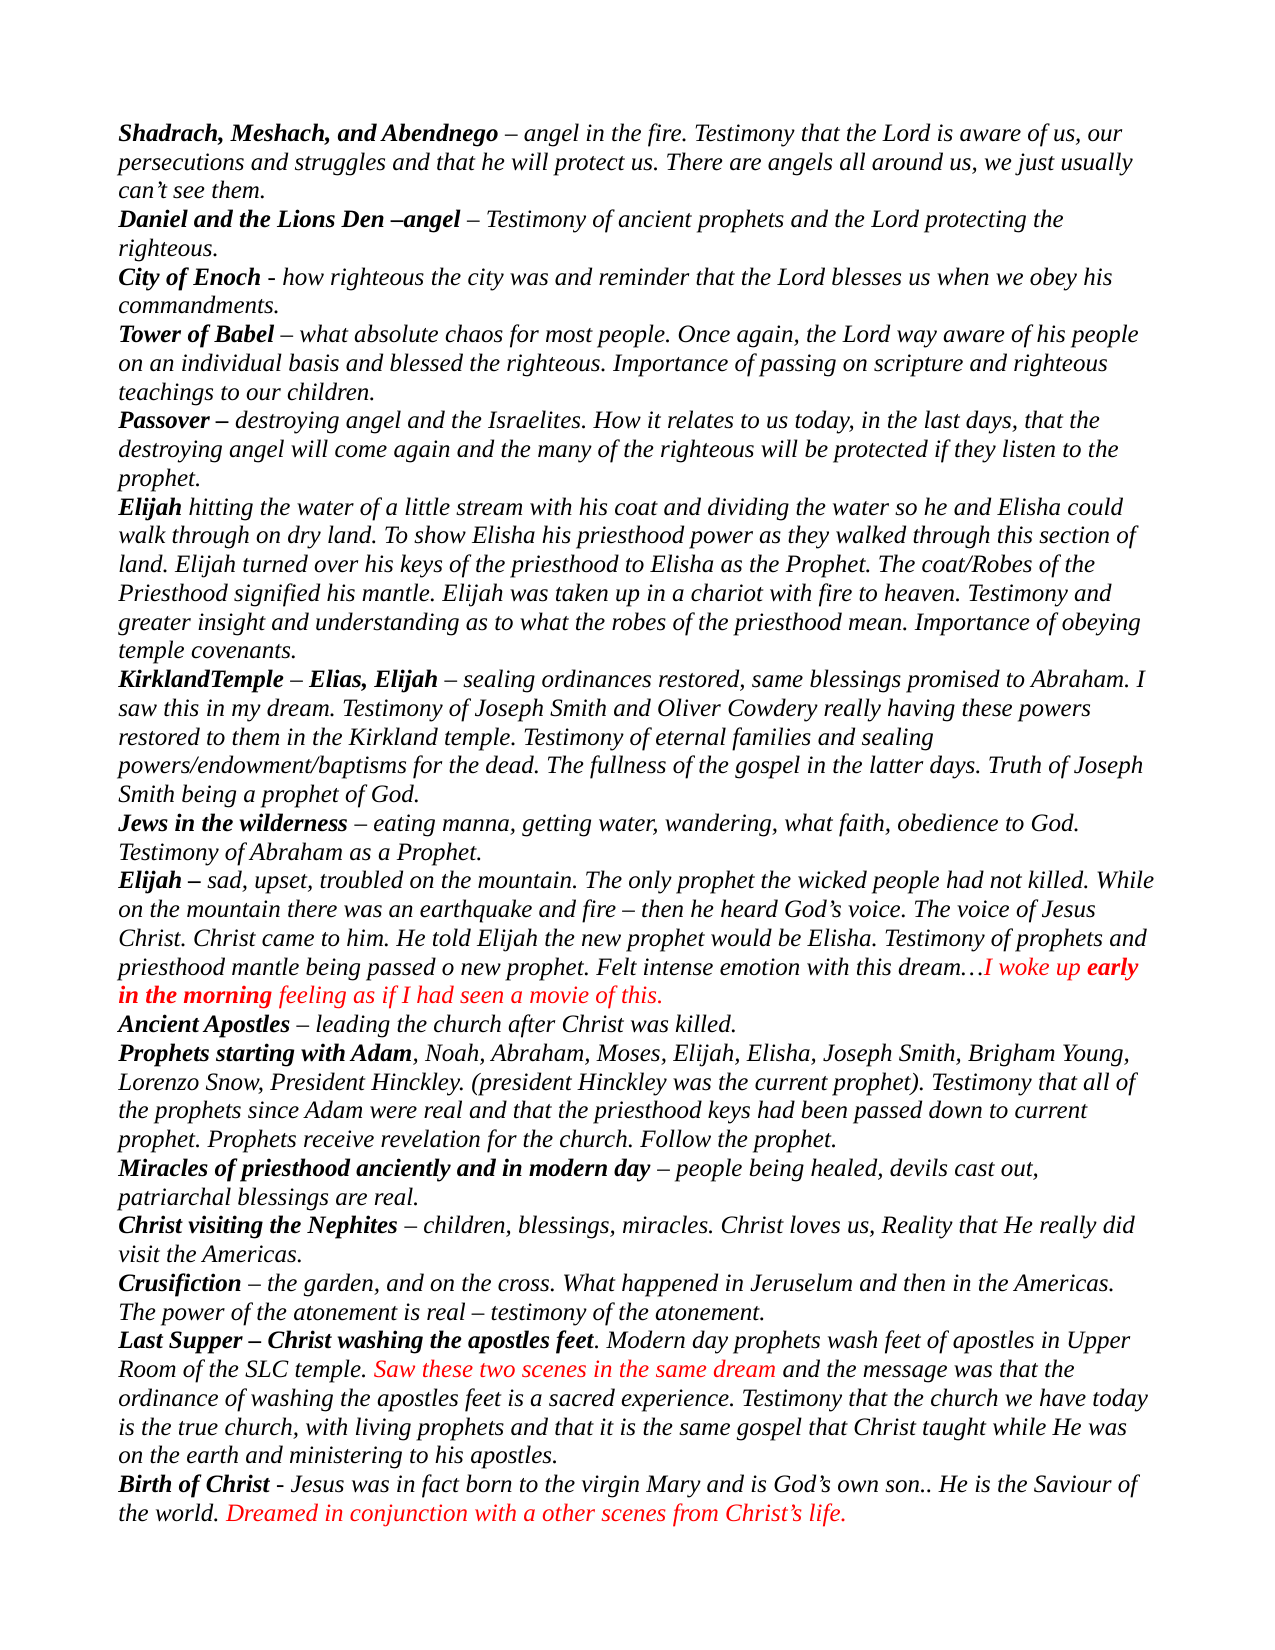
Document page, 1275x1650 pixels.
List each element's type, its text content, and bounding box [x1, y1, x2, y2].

text Shadrach, Meshach, and Abendnego – angel in the fire. Testimony that the Lord is aware of us, our persecutions and struggles and that he will protect us. There are angels all around us, we just usually can’t see them. Daniel and the Lions Den –angel – Testimony of ancient prophets and the Lord protecting the righteous. City of Enoch - how righteous the city was and reminder that the Lord blesses us when we obey his commandments. Tower of Babel – what absolute chaos for most people. Once again, the Lord way aware of his people on an individual basis and blessed the righteous. Importance of passing on scripture and righteous teachings to our children. Passover – destroying angel and the Israelites. How it relates to us today, in the last days, that the destroying angel will come again and the many of the righteous will be protected if they listen to the prophet. Elijah hitting the water of a little stream with his coat and dividing the water so he and Elisha could walk through on dry land. To show Elisha his priesthood power as they walked through this section of land. Elijah turned over his keys of the priesthood to Elisha as the Prophet. The coat/Robes of the Priesthood signified his mantle. Elijah was taken up in a chariot with fire to heaven. Testimony and greater insight and understanding as to what the robes of the priesthood mean. Importance of obeying temple covenants. KirklandTemple – Elias, Elijah – sealing ordinances restored, same blessings promised to Abraham. I saw this in my dream. Testimony of Joseph Smith and Oliver Cowdery really having these powers restored to them in the Kirkland temple. Testimony of eternal families and sealing powers/endowment/baptisms for the dead. The fullness of the gospel in the latter days. Truth of Joseph Smith being a prophet of God. Jews in the wilderness – eating manna, getting water, wandering, what faith, obedience to God. Testimony of Abraham as a Prophet. Elijah – sad, upset, troubled on the mountain. The only prophet the wicked people had not killed. While on the mountain there was an earthquake and fire – then he heard God’s voice. The voice of Jesus Christ. Christ came to him. He told Elijah the new prophet would be Elisha. Testimony of prophets and priesthood mantle being passed o new prophet. Felt intense emotion with this dream…I woke up early in the morning feeling as if I had seen a movie of this. Ancient Apostles – leading the church after Christ was killed. Prophets starting with Adam, Noah, Abraham, Moses, Elijah, Elisha, Joseph Smith, Brigham Young, Lorenzo Snow, President Hinckley. (president Hinckley was the current prophet). Testimony that all of the prophets since Adam were real and that the priesthood keys had been passed down to current prophet. Prophets receive revelation for the church. Follow the prophet. Miracles of priesthood anciently and in modern day – people being healed, devils cast out, patriarchal blessings are real. Christ visiting the Nephites – children, blessings, miracles. Christ loves us, Reality that He really did visit the Americas. Crusifiction – the garden, and on the cross. What happened in Jeruselum and then in the Americas. The power of the atonement is real – testimony of the atonement. Last Supper – Christ washing the apostles feet. Modern day prophets wash feet of apostles in Upper Room of the SLC temple. Saw these two scenes in the same dream and the message was that the ordinance of washing the apostles feet is a sacred experience. Testimony that the church we have today is the true church, with living prophets and that it is the same gospel that Christ taught while He was on the earth and ministering to his apostles. Birth of Christ - Jesus was in fact born to the virgin Mary and is God’s own son.. He is the Saviour of the world. Dreamed in conjunction with a other scenes from Christ’s life. [118, 118, 1157, 1527]
